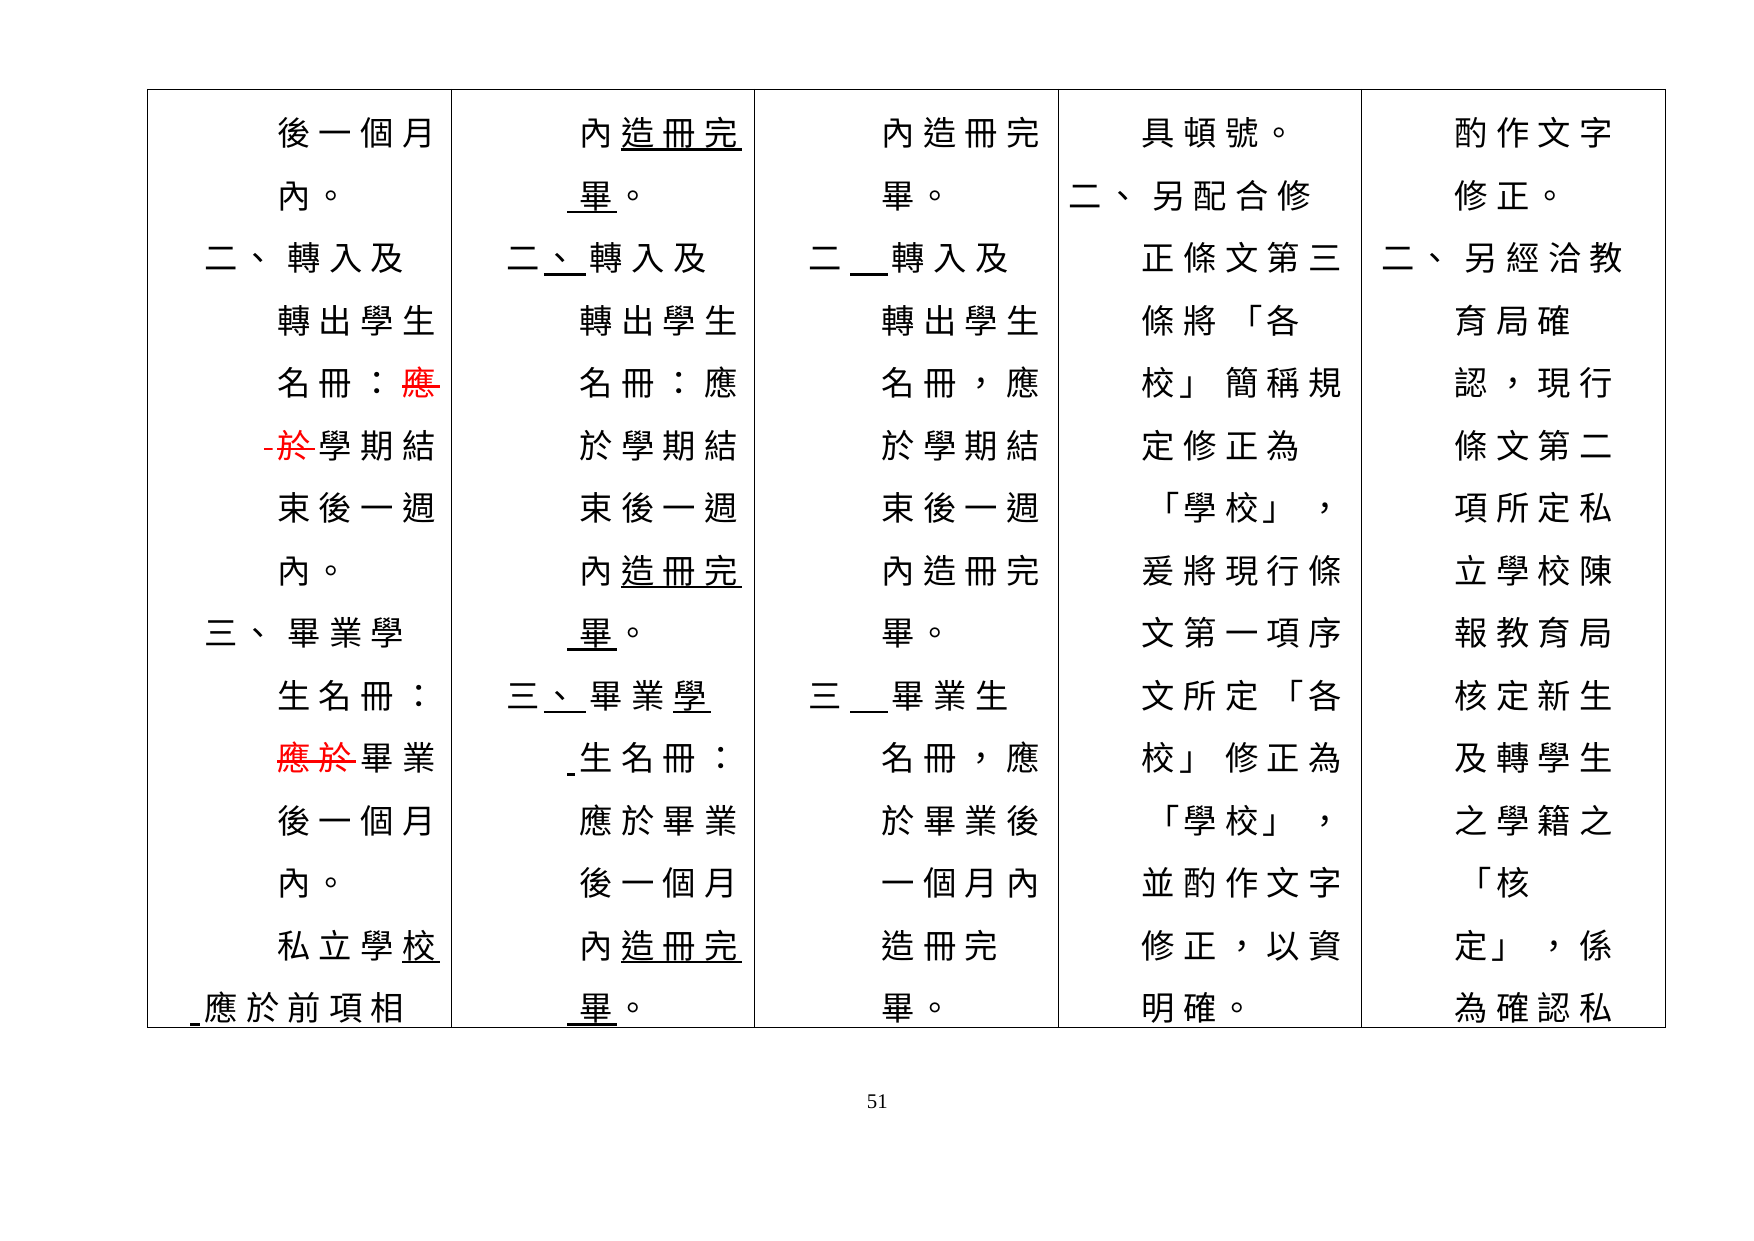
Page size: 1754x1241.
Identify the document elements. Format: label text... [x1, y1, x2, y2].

table_cell 具頓號。 二、另配合修正條文第三條將「各校」簡稱規定修正為「學校」，爰將現行條文第一項序文所定「各校」修正為「學校」，並酌作文字修正，以資明確。 [1059, 90, 1361, 1027]
table_cell 內造冊完畢。 二、轉入及轉出學生名冊：應於學期結束後一週內造冊完畢。 三、畢業學生名冊：應於畢業後一個月內造冊完畢。 [452, 90, 754, 1027]
table_cell 酌作文字修正。 二、另經洽教育局確認，現行條文第二項所定私立學校陳報教育局核定新生及轉學生之學籍之「核定」，係為確認私 [1362, 90, 1665, 1027]
table_cell 後一個月內。 二、轉入及轉出學生名冊：應於學期結束後一週內。 三、畢業學生名冊：應於畢業後一個月內。 私立學校應於前項相 [148, 90, 451, 1027]
table_cell 內造冊完畢。 二 轉入及轉出學生名冊，應於學期結束後一週內造冊完畢。 三 畢業生名冊，應於畢業後一個月內造冊完畢。 [755, 90, 1058, 1027]
